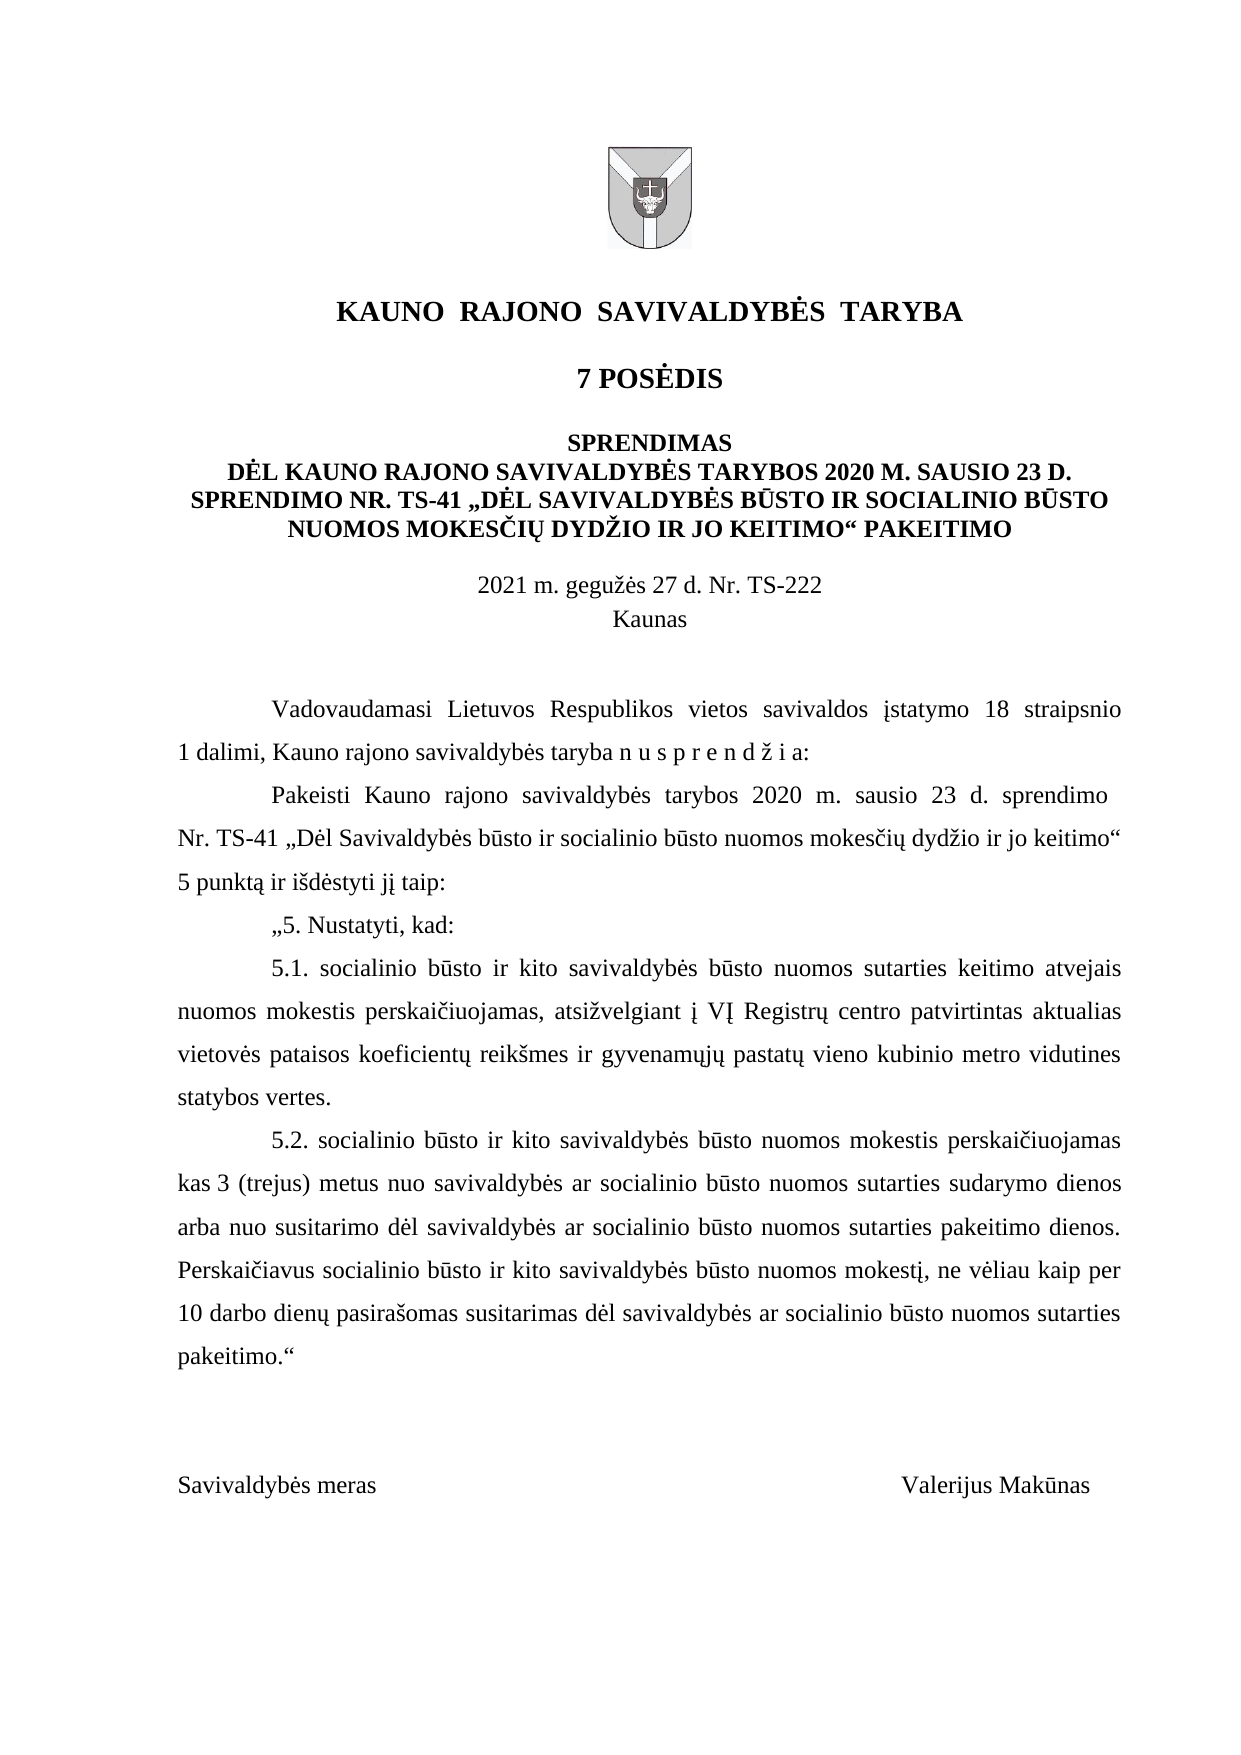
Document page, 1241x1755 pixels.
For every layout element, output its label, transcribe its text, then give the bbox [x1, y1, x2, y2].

text Pakeisti Kauno rajono savivaldybės tarybos 2020 m. sausio 23 d. sprendimo Nr. TS-41 „Dėl Savivaldybės būsto ir socialinio būsto nuomos mokesčių dydžio ir jo keitimo“ 5 punktą ir išdėstyti jį taip: [177, 780, 1122, 895]
text Savivaldybės meras Valerijus Makūnas [177, 1470, 1122, 1499]
text 2021 m. gegužės 27 d. Nr. TS-222 [177, 571, 1122, 599]
text DĖL KAUNO RAJONO SAVIVALDYBĖS TARYBOS 2020 M. SAUSIO 23 D. SPRENDIMO NR. TS-41 „Dėl savivaldybės būsto IR SOCIALINIO BŪSTO nuomos mokesčių DYDŽIO IR JO KEITIMO“ PAKEITIMO [177, 457, 1122, 543]
text KAUNO RAJONO SAVIVALDYBĖS TARYBA [177, 294, 1122, 327]
text Kaunas [177, 604, 1122, 632]
text Vadovaudamasi Lietuvos Respublikos vietos savivaldos įstatymo 18 straipsnio 1 dalimi, Kauno rajono savivaldybės taryba n u s p r e n d ž i a: [177, 694, 1122, 766]
text 7 POSĖDIS [177, 361, 1122, 394]
text SPRENDIMAS [177, 428, 1122, 457]
text 5.1. socialinio būsto ir kito savivaldybės būsto nuomos sutarties keitimo atvejais nuomos mokestis perskaičiuojamas, atsižvelgiant į VĮ Registrų centro patvirtintas aktualias vietovės pataisos koeficientų reikšmes ir gyvenamųjų pastatų vieno kubinio metro vidutines statybos vertes. [177, 953, 1122, 1111]
text 5.2. socialinio būsto ir kito savivaldybės būsto nuomos mokestis perskaičiuojamas kas 3 (trejus) metus nuo savivaldybės ar socialinio būsto nuomos sutarties sudarymo dienos arba nuo susitarimo dėl savivaldybės ar socialinio būsto nuomos sutarties pakeitimo dienos. Perskaičiavus socialinio būsto ir kito savivaldybės būsto nuomos mokestį, ne vėliau kaip per 10 darbo dienų pasirašomas susitarimas dėl savivaldybės ar socialinio būsto nuomos sutarties pakeitimo.“ [177, 1125, 1122, 1370]
text „5. Nustatyti, kad: [177, 910, 1122, 938]
